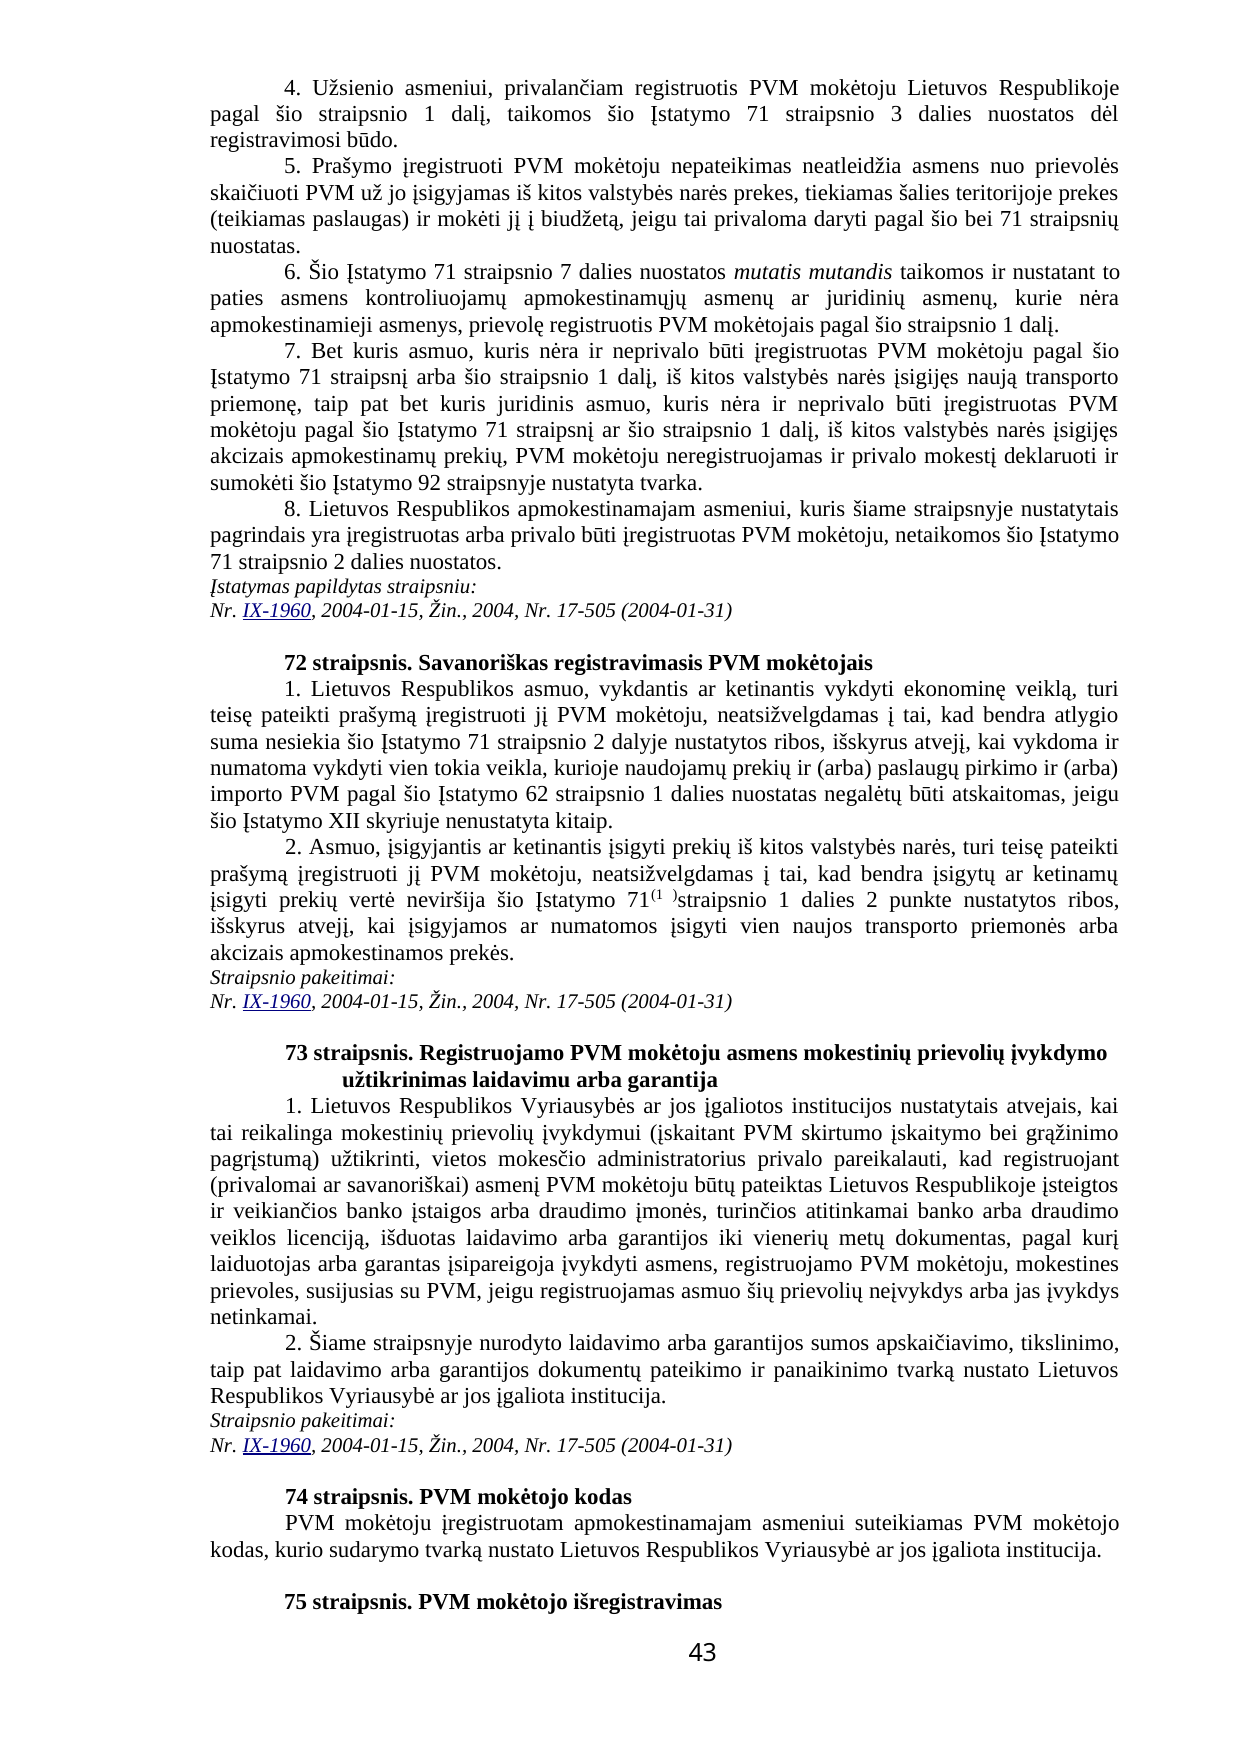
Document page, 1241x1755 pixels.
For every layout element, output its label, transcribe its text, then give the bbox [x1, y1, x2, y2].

text 75 straipsnis. PVM mokėtojo išregistravimas [210, 1588, 1120, 1615]
text 6. Šio Įstatymo 71 straipsnio 7 dalies nuostatos mutatis mutandis taikomos ir nustatant to paties asmens kontroliuojamų apmokestinamųjų asmenų ar juridinių asmenų, kurie nėra apmokestinamieji asmenys, prievolę registruotis PVM mokėtojais pagal šio straipsnio 1 dalį. [210, 258, 1120, 337]
text Straipsnio pakeitimai: [210, 965, 1120, 989]
text 72 straipsnis. Savanoriškas registravimasis PVM mokėtojais [210, 649, 1120, 675]
text 2. Asmuo, įsigyjantis ar ketinantis įsigyti prekių iš kitos valstybės narės, turi teisę pateikti prašymą įregistruoti jį PVM mokėtoju, neatsižvelgdamas į tai, kad bendra įsigytų ar ketinamų įsigyti prekių vertė neviršija šio Įstatymo 71(1 )straipsnio 1 dalies 2 punkte nustatytos ribos, išskyrus atvejį, kai įsigyjamos ar numatomos įsigyti vien naujos transporto priemonės arba akcizais apmokestinamos prekės. [210, 833, 1120, 965]
text 1. Lietuvos Respublikos Vyriausybės ar jos įgaliotos institucijos nustatytais atvejais, kai tai reikalinga mokestinių prievolių įvykdymui (įskaitant PVM skirtumo įskaitymo bei grąžinimo pagrįstumą) užtikrinti, vietos mokesčio administratorius privalo pareikalauti, kad registruojant (privalomai ar savanoriškai) asmenį PVM mokėtoju būtų pateiktas Lietuvos Respublikoje įsteigtos ir veikiančios banko įstaigos arba draudimo įmonės, turinčios atitinkamai banko arba draudimo veiklos licenciją, išduotas laidavimo arba garantijos iki vienerių metų dokumentas, pagal kurį laiduotojas arba garantas įsipareigoja įvykdyti asmens, registruojamo PVM mokėtoju, mokestines prievoles, susijusias su PVM, jeigu registruojamas asmuo šių prievolių neįvykdys arba jas įvykdys netinkamai. [210, 1092, 1120, 1329]
text 4. Užsienio asmeniui, privalančiam registruotis PVM mokėtoju Lietuvos Respublikoje pagal šio straipsnio 1 dalį, taikomos šio Įstatymo 71 straipsnio 3 dalies nuostatos dėl registravimosi būdo. [210, 73, 1120, 153]
text 1. Lietuvos Respublikos asmuo, vykdantis ar ketinantis vykdyti ekonominę veiklą, turi teisę pateikti prašymą įregistruoti jį PVM mokėtoju, neatsižvelgdamas į tai, kad bendra atlygio suma nesiekia šio Įstatymo 71 straipsnio 2 dalyje nustatytos ribos, išskyrus atvejį, kai vykdoma ir numatoma vykdyti vien tokia veikla, kurioje naudojamų prekių ir (arba) paslaugų pirkimo ir (arba) importo PVM pagal šio Įstatymo 62 straipsnio 1 dalies nuostatas negalėtų būti atskaitomas, jeigu šio Įstatymo XII skyriuje nenustatyta kitaip. [210, 675, 1120, 833]
text Straipsnio pakeitimai: [210, 1408, 1120, 1432]
text PVM mokėtoju įregistruotam apmokestinamajam asmeniui suteikiamas PVM mokėtojo kodas, kurio sudarymo tvarką nustato Lietuvos Respublikos Vyriausybė ar jos įgaliota institucija. [210, 1509, 1120, 1562]
text Įstatymas papildytas straipsniu: [210, 574, 1120, 598]
text 8. Lietuvos Respublikos apmokestinamajam asmeniui, kuris šiame straipsnyje nustatytais pagrindais yra įregistruotas arba privalo būti įregistruotas PVM mokėtoju, netaikomos šio Įstatymo 71 straipsnio 2 dalies nuostatos. [210, 495, 1120, 574]
text užtikrinimas laidavimu arba garantija [210, 1066, 1120, 1092]
text 7. Bet kuris asmuo, kuris nėra ir neprivalo būti įregistruotas PVM mokėtoju pagal šio Įstatymo 71 straipsnį arba šio straipsnio 1 dalį, iš kitos valstybės narės įsigijęs naują transporto priemonę, taip pat bet kuris juridinis asmuo, kuris nėra ir neprivalo būti įregistruotas PVM mokėtoju pagal šio Įstatymo 71 straipsnį ar šio straipsnio 1 dalį, iš kitos valstybės narės įsigijęs akcizais apmokestinamų prekių, PVM mokėtoju neregistruojamas ir privalo mokestį deklaruoti ir sumokėti šio Įstatymo 92 straipsnyje nustatyta tvarka. [210, 337, 1120, 495]
text 73 straipsnis. Registruojamo PVM mokėtoju asmens mokestinių prievolių įvykdymo [285, 1039, 1120, 1066]
text Nr. IX-1960, 2004-01-15, Žin., 2004, Nr. 17-505 (2004-01-31) [210, 598, 1120, 622]
text Nr. IX-1960, 2004-01-15, Žin., 2004, Nr. 17-505 (2004-01-31) [210, 1432, 1120, 1457]
text 2. Šiame straipsnyje nurodyto laidavimo arba garantijos sumos apskaičiavimo, tikslinimo, taip pat laidavimo arba garantijos dokumentų pateikimo ir panaikinimo tvarką nustato Lietuvos Respublikos Vyriausybė ar jos įgaliota institucija. [210, 1329, 1120, 1408]
text 5. Prašymo įregistruoti PVM mokėtoju nepateikimas neatleidžia asmens nuo prievolės skaičiuoti PVM už jo įsigyjamas iš kitos valstybės narės prekes, tiekiamas šalies teritorijoje prekes (teikiamas paslaugas) ir mokėti jį į biudžetą, jeigu tai privaloma daryti pagal šio bei 71 straipsnių nuostatas. [210, 153, 1120, 258]
text 74 straipsnis. PVM mokėtojo kodas [210, 1483, 1120, 1509]
text Nr. IX-1960, 2004-01-15, Žin., 2004, Nr. 17-505 (2004-01-31) [210, 989, 1120, 1013]
